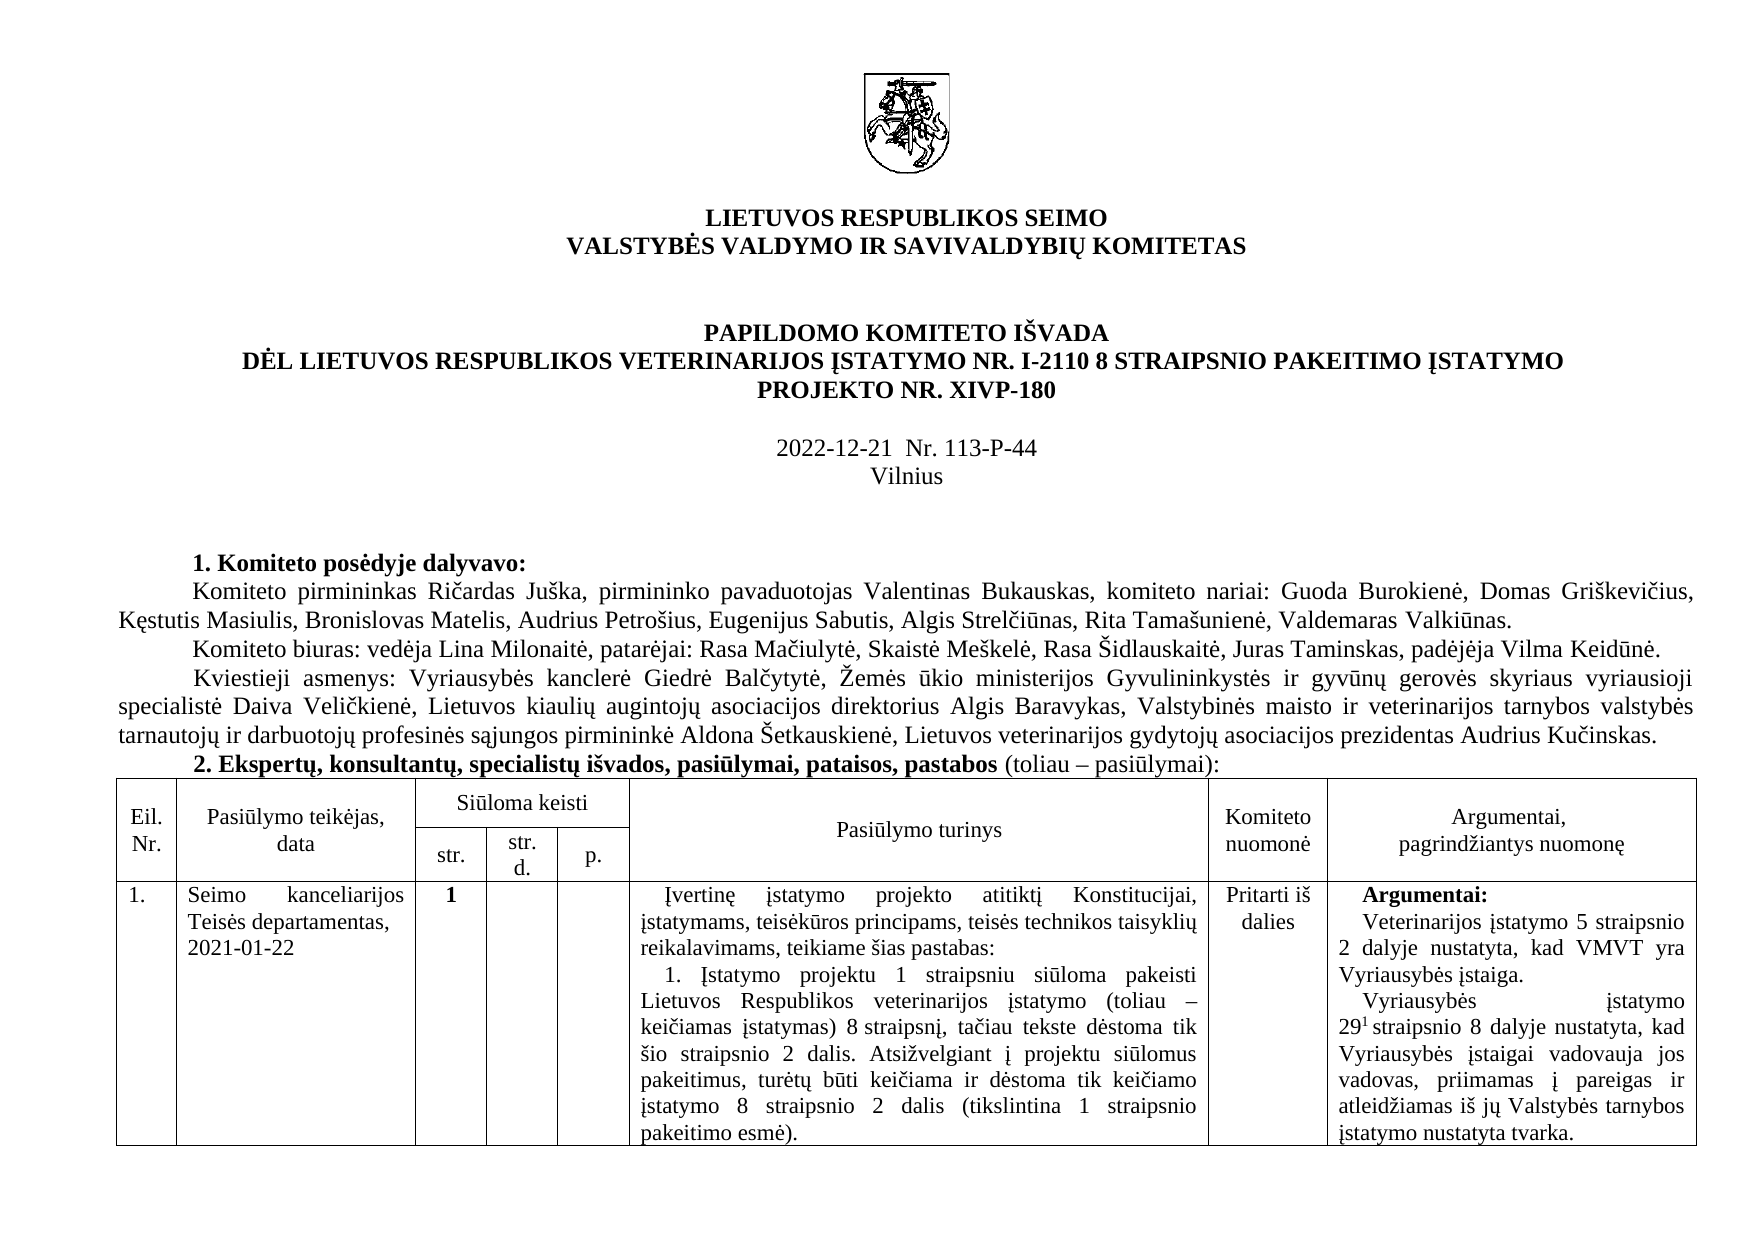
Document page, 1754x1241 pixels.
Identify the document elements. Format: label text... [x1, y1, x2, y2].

table_cell [487, 882, 557, 1145]
table_cell Seimo kanceliarijos Teisės departamentas, 2021-01-22 [177, 882, 415, 1145]
table_header Argumentai, pagrindžiantys nuomonę [1328, 779, 1696, 881]
table_cell Įvertinę įstatymo projekto atitiktį Konstitucijai, įstatymams, teisėkūros principams, teisės technikos taisyklių reikalavimams, teikiame šias pastabas: 1. Įstatymo projektu 1 straipsniu siūloma pakeisti Lietuvos Respublikos veterinarijos įstatymo (toliau – keičiamas įstatymas) 8 straipsnį, tačiau tekste dėstoma tik šio straipsnio 2 dalis. Atsižvelgiant į projektu siūlomus pakeitimus, turėtų būti keičiama ir dėstoma tik keičiamo įstatymo 8 straipsnio 2 dalis (tikslintina 1 straipsnio pakeitimo esmė). [630, 882, 1208, 1145]
table_cell [558, 882, 629, 1145]
text Komiteto biuras: vedėja Lina Milonaitė, patarėjai: Rasa Mačiulytė, Skaistė Meškelė, Rasa Šidlauskaitė, Juras Taminskas, padėjėja Vilma Keidūnė. [118, 634, 1695, 663]
text 2. Ekspertų, konsultantų, specialistų išvados, pasiūlymai, pataisos, pastabos (toliau – pasiūlymai): [118, 749, 1695, 778]
subtitle DĖL lietuvos respublikos VETERINARIJOS ĮSTATYMO NR. I-2110 8 STRAIPSNIO PAKEITIMO ĮSTATYMo [118, 346, 1695, 375]
text 1. Komiteto posėdyje dalyvavo: [118, 548, 1695, 576]
table_cell [117, 882, 176, 1145]
table_cell str. [416, 828, 486, 881]
table_cell str. d. [487, 828, 557, 881]
text Kviestieji asmenys: Vyriausybės kanclerė Giedrė Balčytytė, Žemės ūkio ministerijos Gyvulininkystės ir gyvūnų gerovės skyriaus vyriausioji specialistė Daiva Veličkienė, Lietuvos kiaulių augintojų asociacijos direktorius Algis Baravykas, Valstybinės maisto ir veterinarijos tarnybos valstybės tarnautojų ir darbuotojų profesinės sąjungos pirmininkė Aldona Šetkauskienė, Lietuvos veterinarijos gydytojų asociacijos prezidentas Audrius Kučinskas. [118, 663, 1695, 749]
table_header Komiteto nuomonė [1209, 779, 1327, 881]
table_header Siūloma keisti [416, 779, 629, 827]
subtitle projekto Nr. XIVP-180 [118, 375, 1695, 404]
table_cell p. [558, 828, 629, 881]
text Vilnius [118, 461, 1695, 490]
text LIETUVOS RESPUBLIKOS SEIMO [118, 203, 1695, 231]
table_cell Pritarti iš dalies [1209, 882, 1327, 1145]
text 2022-12-21 Nr. 113-P-44 [118, 433, 1695, 461]
table_cell Argumentai: Veterinarijos įstatymo 5 straipsnio 2 dalyje nustatyta, kad VMVT yra Vyriausybės įstaiga. Vyriausybės įstatymo 291 straipsnio 8 dalyje nustatyta, kad Vyriausybės įstaigai vadovauja jos vadovas, priimamas į pareigas ir atleidžiamas iš jų Valstybės tarnybos įstatymo nustatyta tvarka. [1328, 882, 1696, 1145]
text Komiteto pirmininkas Ričardas Juška, pirmininko pavaduotojas Valentinas Bukauskas, komiteto nariai: Guoda Burokienė, Domas Griškevičius, Kęstutis Masiulis, Bronislovas Matelis, Audrius Petrošius, Eugenijus Sabutis, Algis Strelčiūnas, Rita Tamašunienė, Valdemaras Valkiūnas. [118, 576, 1695, 634]
text VALSTYBĖS VALDYMO IR SAVIVALDYBIŲ KOMITETAS [118, 231, 1695, 260]
table_header Pasiūlymo turinys [630, 779, 1208, 881]
table_header Eil. Nr. [117, 779, 176, 881]
table_header Pasiūlymo teikėjas, data [177, 779, 415, 881]
table_cell 1 [416, 882, 486, 1145]
subtitle PAPILDOMO KOMITETO IŠVADA [118, 318, 1695, 346]
